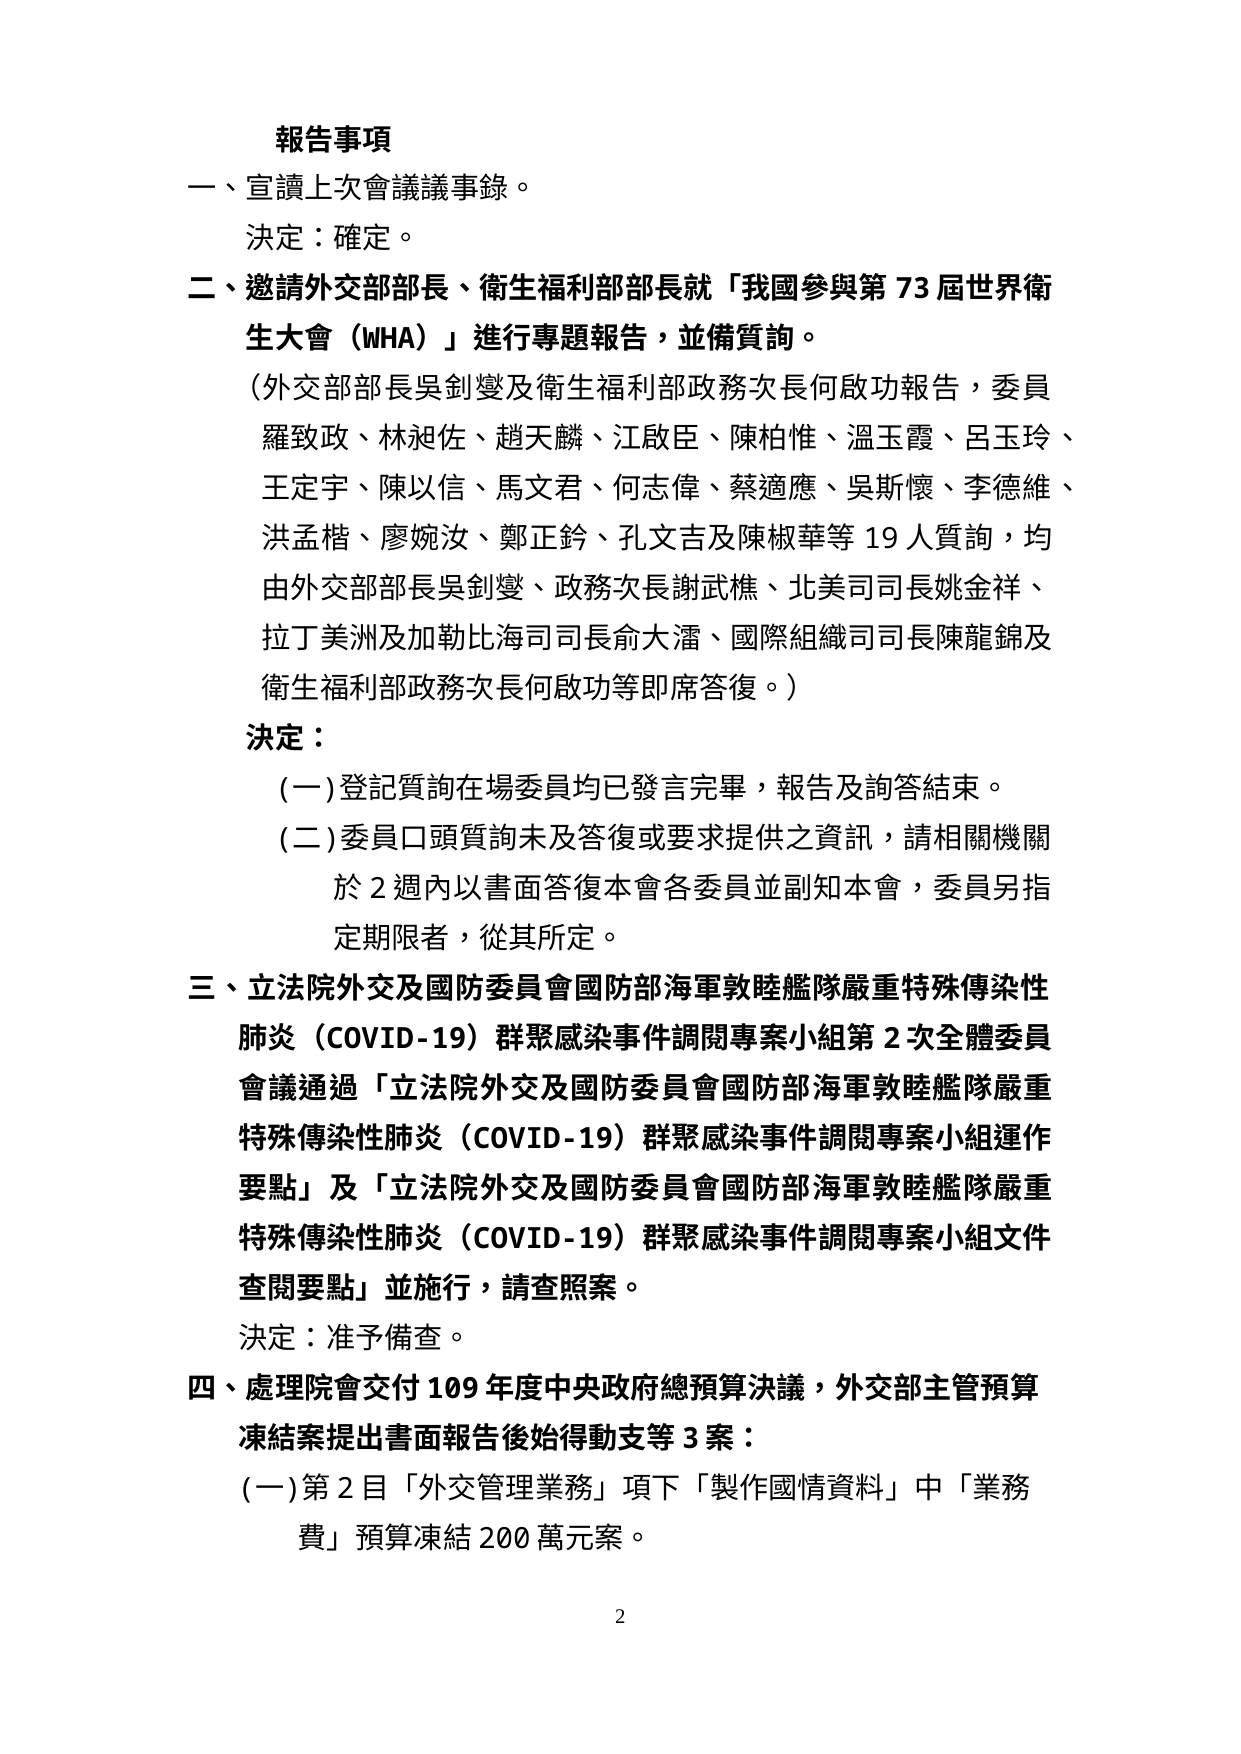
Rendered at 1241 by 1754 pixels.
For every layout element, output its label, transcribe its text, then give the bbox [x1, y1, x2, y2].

text 決定：確定。 [187, 209, 1053, 259]
text 二、邀請外交部部長、衛生福利部部長就「我國參與第73屆世界衛生大會（WHA）」進行專題報告，並備質詢。 [187, 259, 1053, 359]
text 四、處理院會交付109年度中央政府總預算決議，外交部主管預算凍結案提出書面報告後始得動支等3案： [187, 1359, 1053, 1459]
text （外交部部長吳釗燮及衛生福利部政務次長何啟功報告，委員羅致政、林昶佐、趙天麟、江啟臣、陳柏惟、溫玉霞、呂玉玲、王定宇、陳以信、馬文君、何志偉、蔡適應、吳斯懷、李德維、洪孟楷、廖婉汝、鄭正鈐、孔文吉及陳椒華等19人質詢，均由外交部部長吳釗燮、政務次長謝武樵、北美司司長姚金祥、拉丁美洲及加勒比海司司長俞大㵢、國際組織司司長陳龍錦及衛生福利部政務次長何啟功等即席答復。） [232, 359, 1053, 709]
text 報告事項 [275, 96, 1053, 159]
text (二)委員口頭質詢未及答復或要求提供之資訊，請相關機關於2週內以書面答復本會各委員並副知本會，委員另指定期限者，從其所定。 [275, 809, 1053, 959]
text (一)登記質詢在場委員均已發言完畢，報告及詢答結束。 [275, 759, 1053, 809]
text 決定：准予備查。 [238, 1309, 1053, 1359]
text 三、立法院外交及國防委員會國防部海軍敦睦艦隊嚴重特殊傳染性肺炎（COVID-19）群聚感染事件調閱專案小組第2次全體委員會議通過「立法院外交及國防委員會國防部海軍敦睦艦隊嚴重特殊傳染性肺炎（COVID-19）群聚感染事件調閱專案小組運作要點」及「立法院外交及國防委員會國防部海軍敦睦艦隊嚴重特殊傳染性肺炎（COVID-19）群聚感染事件調閱專案小組文件查閱要點」並施行，請查照案。 [187, 959, 1053, 1309]
text (一)第2目「外交管理業務」項下「製作國情資料」中「業務費」預算凍結200萬元案。 [237, 1459, 1053, 1559]
text 決定： [187, 709, 1053, 759]
text 一、宣讀上次會議議事錄。 [187, 159, 1053, 209]
